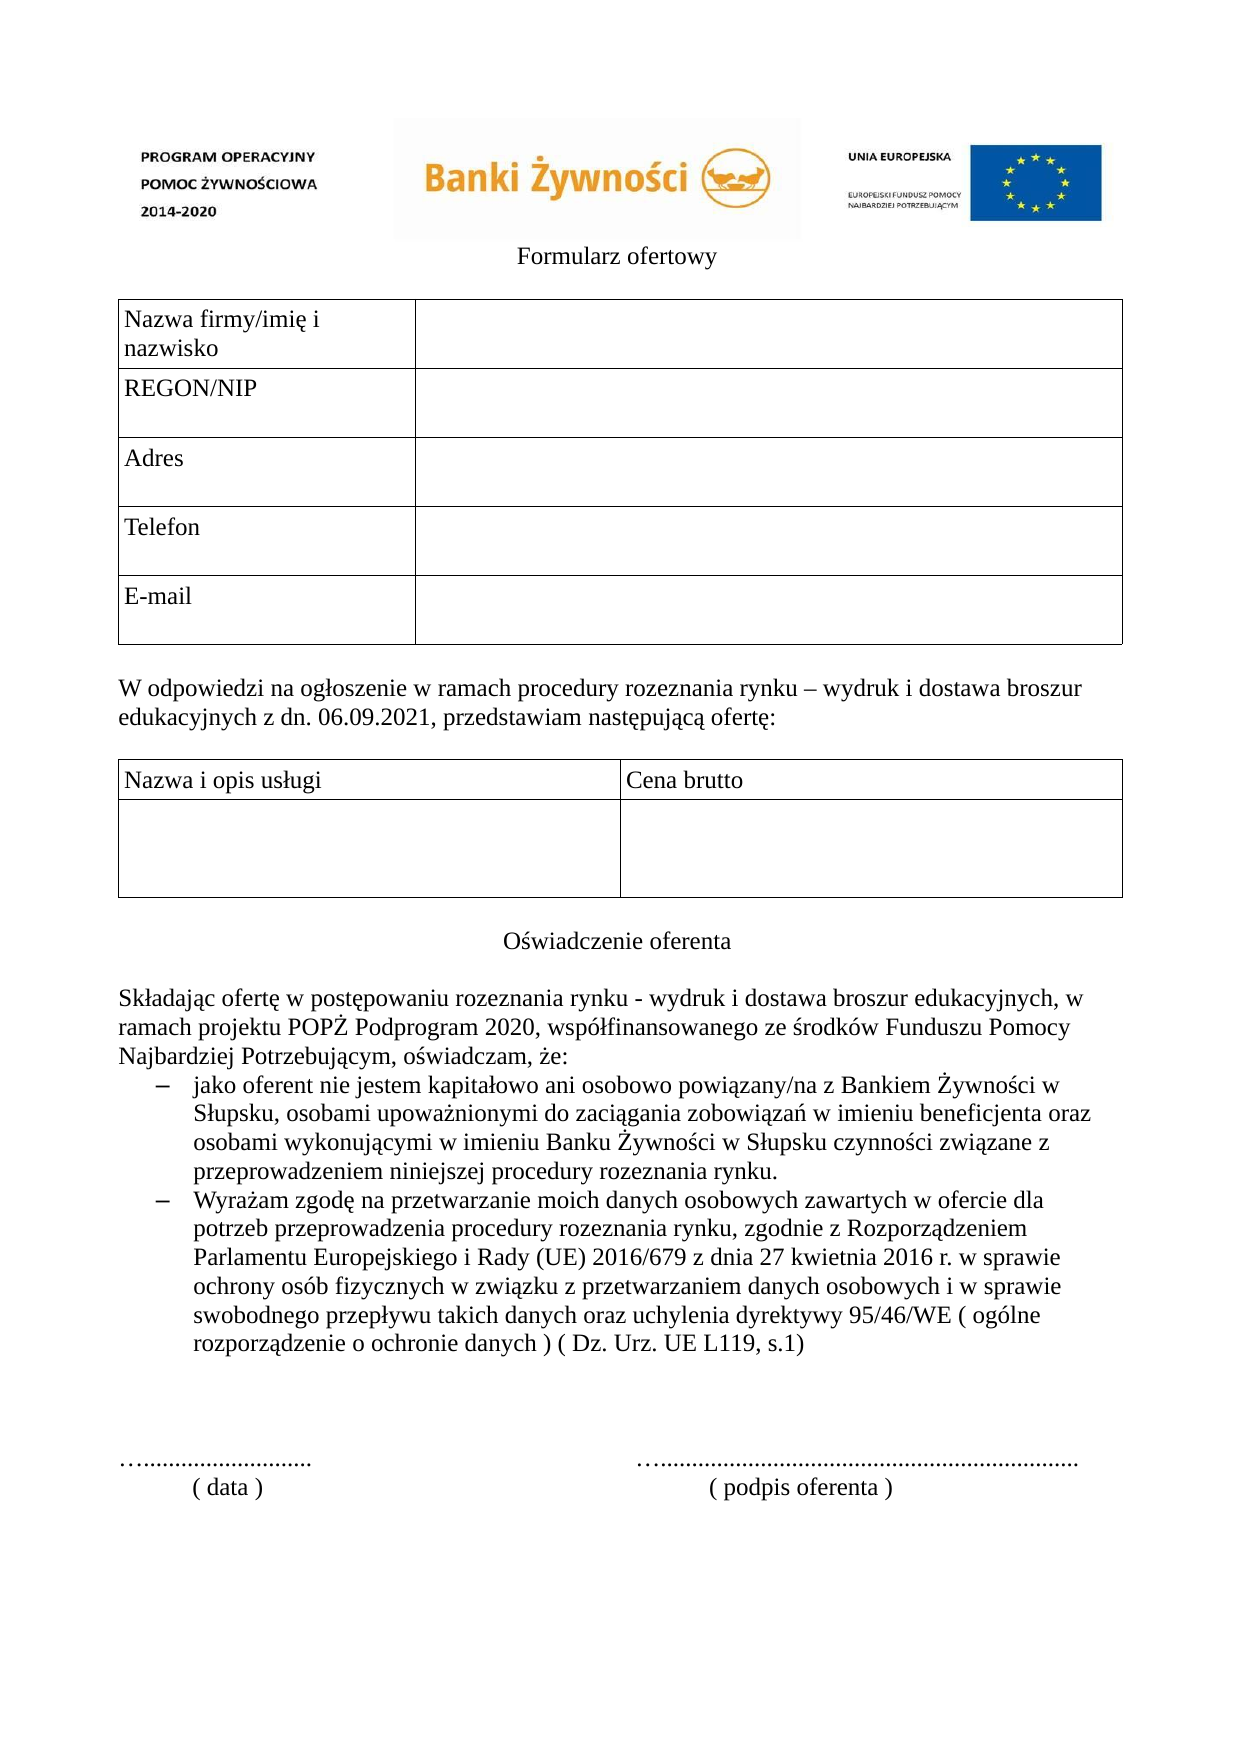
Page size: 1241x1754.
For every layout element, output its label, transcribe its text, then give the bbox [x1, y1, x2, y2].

table_cell Adres [119, 438, 415, 506]
list jako oferent nie jestem kapitałowo ani osobowo powiązany/na z Bankiem Żywności w Słupsku, osobami upoważnionymi do zaciągania zobowiązań w imieniu beneficjenta oraz osobami wykonującymi w imieniu Banku Żywności w Słupsku czynności związane z przeprowadzeniem niniejszej procedury rozeznania rynku. [156, 1070, 1122, 1185]
picture [118, 118, 1126, 242]
list Wyrażam zgodę na przetwarzanie moich danych osobowych zawartych w ofercie dla potrzeb przeprowadzenia procedury rozeznania rynku, zgodnie z Rozporządzeniem Parlamentu Europejskiego i Rady (UE) 2016/679 z dnia 27 kwietnia 2016 r. w sprawie ochrony osób fizycznych w związku z przetwarzaniem danych osobowych i w sprawie swobodnego przepływu takich danych oraz uchylenia dyrektywy 95/46/WE ( ogólne rozporządzenie o ochronie danych ) ( Dz. Urz. UE L119, s.1) [156, 1185, 1122, 1357]
table_cell REGON/NIP [119, 369, 415, 437]
table_header [416, 300, 1122, 368]
table_cell [416, 576, 1122, 644]
table_cell [416, 438, 1122, 506]
text ( data ) ( podpis oferenta ) [118, 1472, 1122, 1501]
text …........................... …................................................................... [118, 1443, 1122, 1472]
table_cell [416, 507, 1122, 575]
text Formularz ofertowy [118, 242, 1122, 270]
text W odpowiedzi na ogłoszenie w ramach procedury rozeznania rynku – wydruk i dostawa broszur edukacyjnych z dn. 06.09.2021, przedstawiam następującą ofertę: [118, 673, 1122, 730]
text Składając ofertę w postępowaniu rozeznania rynku - wydruk i dostawa broszur edukacyjnych, w ramach projektu POPŻ Podprogram 2020, współfinansowanego ze środków Funduszu Pomocy Najbardziej Potrzebującym, oświadczam, że: [118, 983, 1122, 1070]
table_header Nazwa i opis usługi [119, 760, 620, 799]
table_cell [416, 369, 1122, 437]
table_header Cena brutto [621, 760, 1122, 799]
table_header Nazwa firmy/imię i nazwisko [119, 300, 415, 368]
table_cell [119, 800, 620, 897]
text Oświadczenie oferenta [118, 926, 1122, 955]
table_cell E-mail [119, 576, 415, 644]
table_cell [621, 800, 1122, 897]
table_cell Telefon [119, 507, 415, 575]
